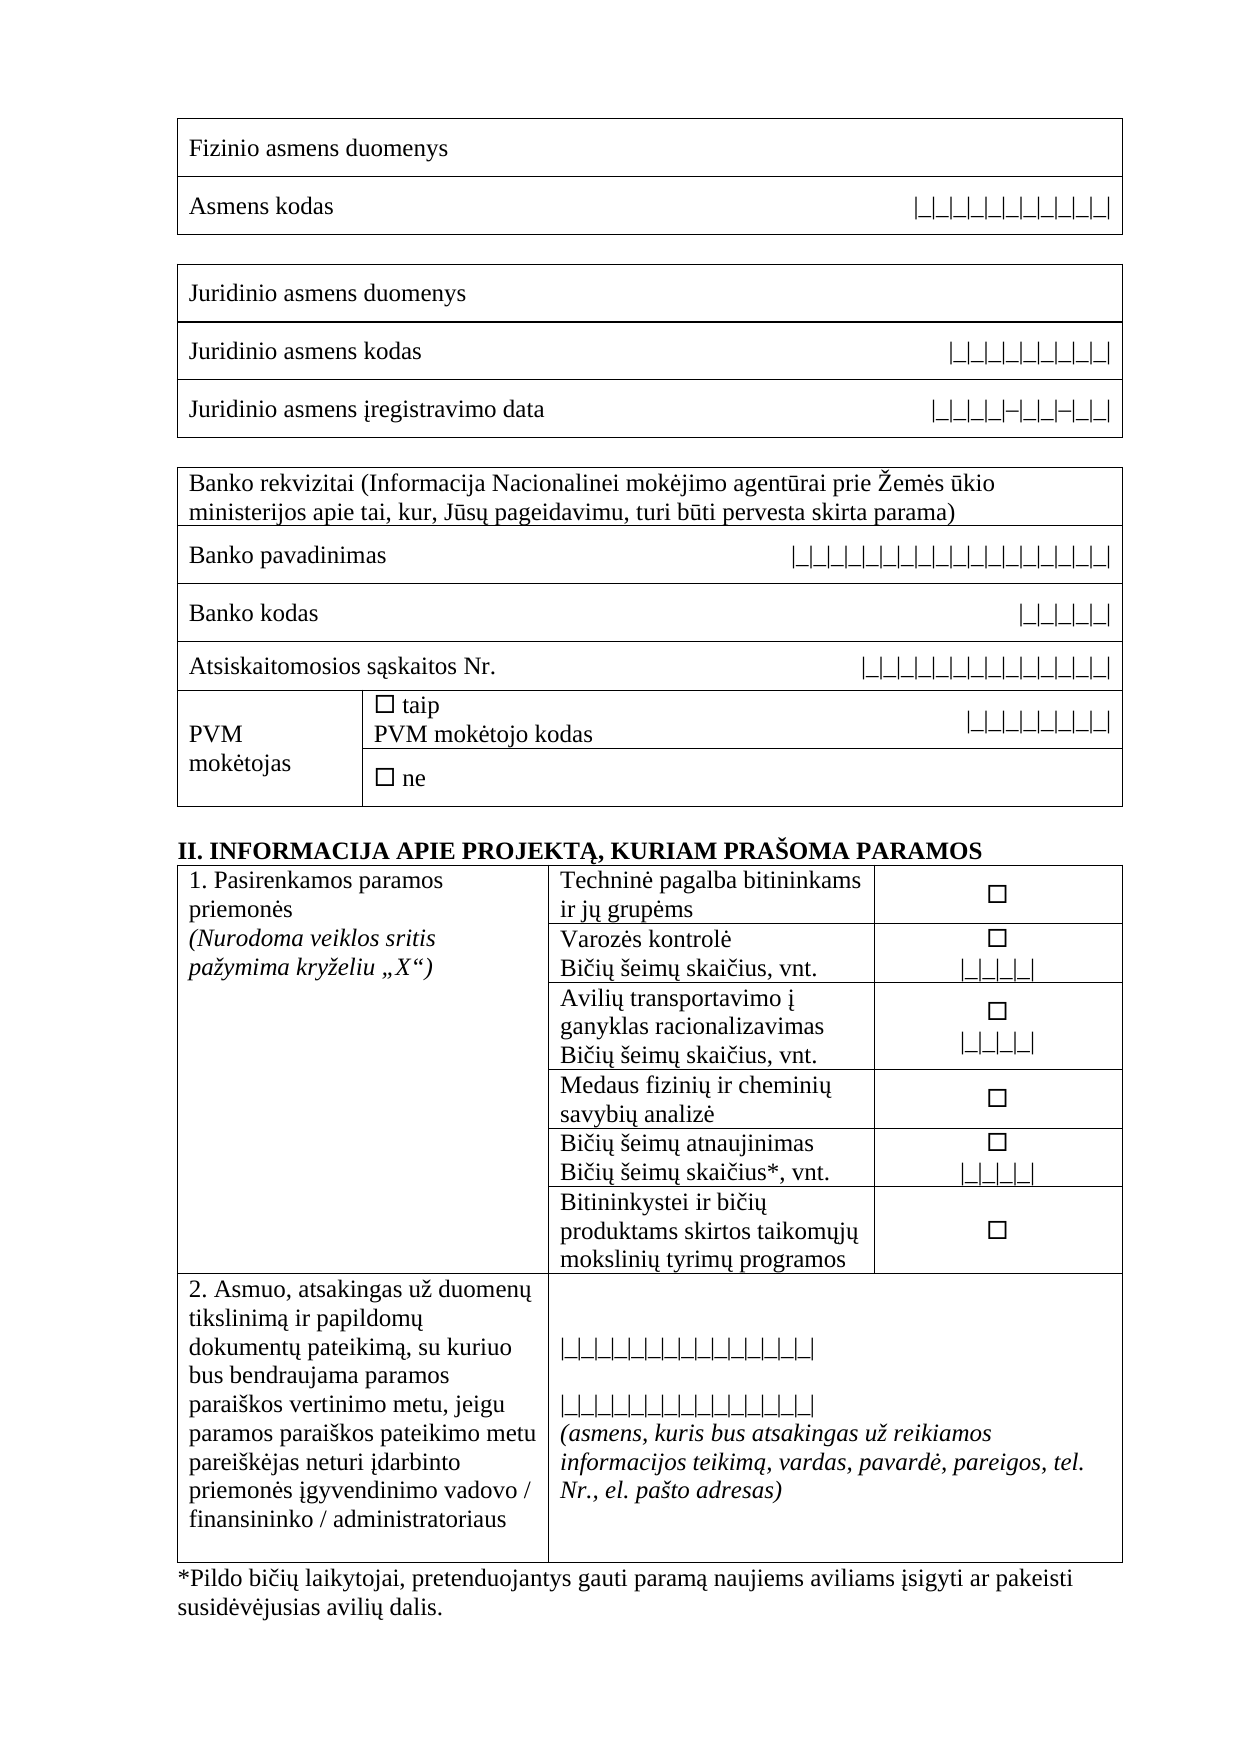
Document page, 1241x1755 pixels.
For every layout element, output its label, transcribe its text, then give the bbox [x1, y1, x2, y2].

table_cell PVM mokėtojas [178, 691, 362, 806]
table_header Juridinio asmens duomenys [178, 265, 676, 321]
table_cell |_|_|_|_|_|_|_|_|_|_|_|_|_|_|_| |_|_|_|_|_|_|_|_|_|_|_|_|_|_|_| (asmens, kuris bus atsakingas už reikiamos informacijos teikimą, vardas, pavardė, pareigos, tel. Nr., el. pašto adresas) [549, 1274, 1122, 1562]
table_cell |_|_|_|_|_| [438, 584, 1122, 641]
table_cell Asmens kodas [178, 177, 601, 234]
table_cell [] |_|_|_|_| [875, 1129, 885, 1186]
table_cell [] taip PVM mokėtojo kodas [363, 691, 761, 748]
table_header [] [875, 866, 1122, 923]
text *Pildo bičių laikytojai, pretenduojantys gauti paramą naujiems aviliams įsigyti ar pakeisti susidėvėjusias avilių dalis. [177, 1563, 1122, 1620]
table_cell Juridinio asmens kodas [178, 323, 676, 379]
table_cell Juridinio asmens įregistravimo data [178, 380, 676, 437]
table_header Techninė pagalba bitininkams ir jų grupėms [549, 866, 874, 923]
table_cell [] [875, 1070, 1122, 1127]
table_cell [] |_|_|_|_| [1109, 1129, 1122, 1186]
table_cell [] |_|_|_|_| [875, 924, 885, 982]
text II. INFORMACIJA APIE PROJEKTĄ, KURIAM PRAŠOMA PARAMOS [177, 836, 1122, 864]
table_header Banko rekvizitai (Informacija Nacionalinei mokėjimo agentūrai prie Žemės ūkio ministerijos apie tai, kur, Jūsų pageidavimu, turi būti pervesta skirta parama) [178, 468, 1122, 525]
table_cell Banko kodas [178, 584, 438, 641]
table_cell Atsiskaitomosios sąskaitos Nr. [178, 642, 601, 689]
table_cell Bičių šeimų atnaujinimas Bičių šeimų skaičius*, vnt. [549, 1129, 874, 1186]
table_cell |_|_|_|_|_|_|_|_| [761, 691, 1122, 748]
table_cell |_|_|_|_|_|_|_|_|_|_|_| [601, 177, 1122, 234]
table_header [676, 265, 1122, 321]
table_cell Bitininkystei ir bičių produktams skirtos taikomųjų mokslinių tyrimų programos [549, 1187, 874, 1273]
table_cell Avilių transportavimo į ganyklas racionalizavimas Bičių šeimų skaičius, vnt. [549, 983, 874, 1069]
table_cell Fizinio asmens duomenys [178, 119, 601, 176]
table_cell [] ne [363, 749, 1122, 806]
table_cell [] |_|_|_|_| [1109, 924, 1122, 982]
table_cell [] |_|_|_|_| [875, 983, 1122, 1069]
table_cell Medaus fizinių ir cheminių savybių analizė [549, 1070, 874, 1127]
table_cell [] [875, 1187, 1122, 1273]
table_cell Varozės kontrolė Bičių šeimų skaičius, vnt. [549, 924, 874, 982]
table_cell |_|_|_|_|–|_|_|–|_|_| [676, 380, 1122, 437]
table_cell [601, 119, 1122, 176]
table_cell |_|_|_|_|_|_|_|_|_|_|_|_|_|_|_|_|_|_| [438, 526, 1122, 583]
table_cell 2. Asmuo, atsakingas už duomenų tikslinimą ir papildomų dokumentų pateikimą, su kuriuo bus bendraujama paramos paraiškos vertinimo metu, jeigu paramos paraiškos pateikimo metu pareiškėjas neturi įdarbinto priemonės įgyvendinimo vadovo / finansininko / administratoriaus [178, 1274, 548, 1562]
table_cell Banko pavadinimas [178, 526, 438, 583]
table_cell |_|_|_|_|_|_|_|_|_| [676, 323, 1122, 379]
table_cell |_|_|_|_|_|_|_|_|_|_|_|_|_|_| [601, 642, 1122, 689]
table_header 1. Pasirenkamos paramos priemonės (Nurodoma veiklos sritis pažymima kryželiu „X“) [178, 866, 548, 1273]
